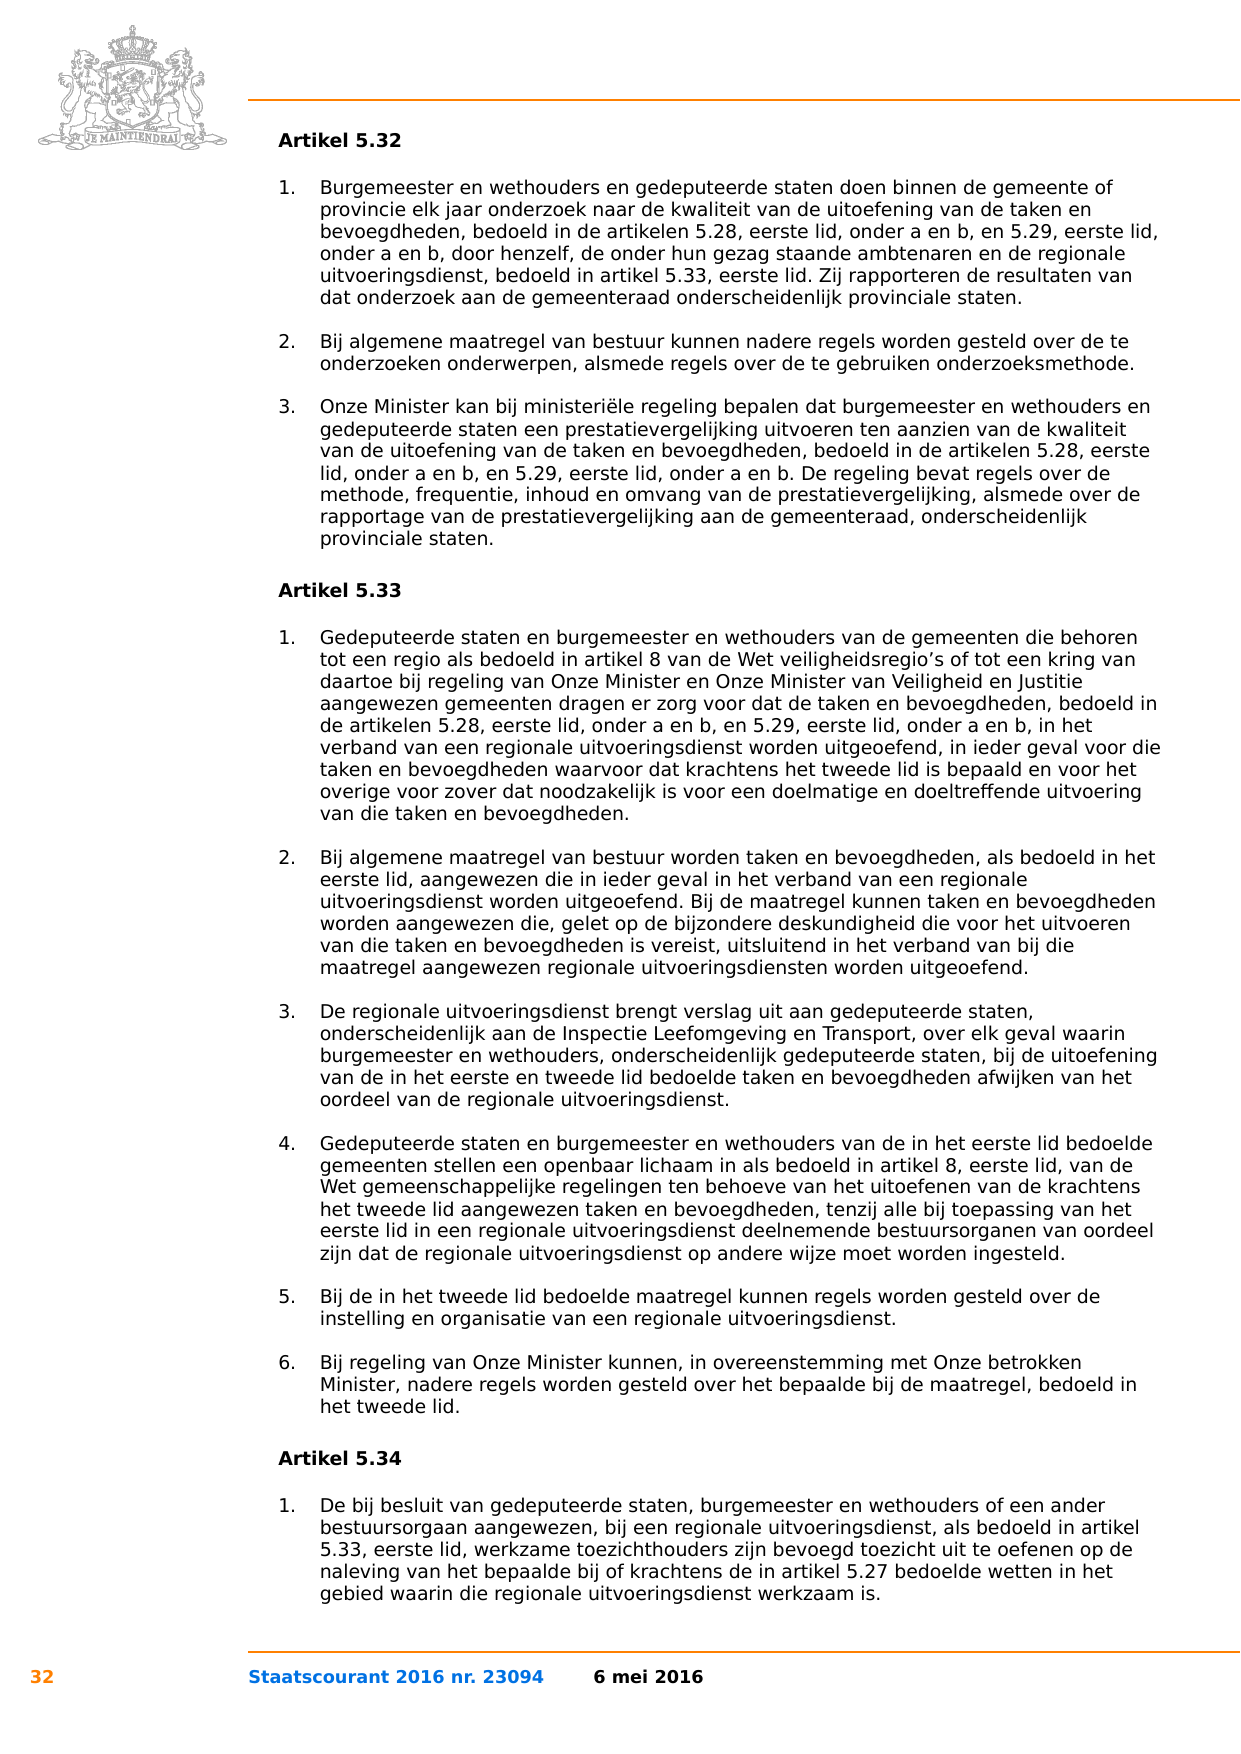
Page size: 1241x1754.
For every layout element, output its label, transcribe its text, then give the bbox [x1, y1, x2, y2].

text 2. Bij algemene maatregel van bestuur kunnen nadere regels worden gesteld over de te onderzoeken onderwerpen, alsmede regels over de te gebruiken onderzoeksmethode. [278, 331, 1163, 374]
text 2. Bij algemene maatregel van bestuur worden taken en bevoegdheden, als bedoeld in het eerste lid, aangewezen die in ieder geval in het verband van een regionale uitvoeringsdienst worden uitgeoefend. Bij de maatregel kunnen taken en bevoegdheden worden aangewezen die, gelet op de bijzondere deskundigheid die voor het uitvoeren van die taken en bevoegdheden is vereist, uitsluitend in het verband van bij die maatregel aangewezen regionale uitvoeringsdiensten worden uitgeoefend. [278, 847, 1163, 979]
text 1. De bij besluit van gedeputeerde staten, burgemeester en wethouders of een ander bestuursorgaan aangewezen, bij een regionale uitvoeringsdienst, als bedoeld in artikel 5.33, eerste lid, werkzame toezichthouders zijn bevoegd toezicht uit te oefenen op de naleving van het bepaalde bij of krachtens de in artikel 5.27 bedoelde wetten in het gebied waarin die regionale uitvoeringsdienst werkzaam is. [278, 1495, 1163, 1605]
text 1. Burgemeester en wethouders en gedeputeerde staten doen binnen de gemeente of provincie elk jaar onderzoek naar de kwaliteit van de uitoefening van de taken en bevoegdheden, bedoeld in de artikelen 5.28, eerste lid, onder a en b, en 5.29, eerste lid, onder a en b, door henzelf, de onder hun gezag staande ambtenaren en de regionale uitvoeringsdienst, bedoeld in artikel 5.33, eerste lid. Zij rapporteren de resultaten van dat onderzoek aan de gemeenteraad onderscheidenlijk provinciale staten. [278, 177, 1163, 309]
text 6. Bij regeling van Onze Minister kunnen, in overeenstemming met Onze betrokken Minister, nadere regels worden gesteld over het bepaalde bij de maatregel, bedoeld in het tweede lid. [278, 1352, 1163, 1418]
subtitle Artikel 5.33 [278, 580, 1163, 602]
picture [38, 25, 227, 150]
text 1. Gedeputeerde staten en burgemeester en wethouders van de gemeenten die behoren tot een regio als bedoeld in artikel 8 van de Wet veiligheidsregio’s of tot een kring van daartoe bij regeling van Onze Minister en Onze Minister van Veiligheid en Justitie aangewezen gemeenten dragen er zorg voor dat de taken en bevoegdheden, bedoeld in de artikelen 5.28, eerste lid, onder a en b, en 5.29, eerste lid, onder a en b, in het verband van een regionale uitvoeringsdienst worden uitgeoefend, in ieder geval voor die taken en bevoegdheden waarvoor dat krachtens het tweede lid is bepaald en voor het overige voor zover dat noodzakelijk is voor een doelmatige en doeltreffende uitvoering van die taken en bevoegdheden. [278, 627, 1163, 825]
text 3. De regionale uitvoeringsdienst brengt verslag uit aan gedeputeerde staten, onderscheidenlijk aan de Inspectie Leefomgeving en Transport, over elk geval waarin burgemeester en wethouders, onderscheidenlijk gedeputeerde staten, bij de uitoefening van de in het eerste en tweede lid bedoelde taken en bevoegdheden afwijken van het oordeel van de regionale uitvoeringsdienst. [278, 1001, 1163, 1111]
text 3. Onze Minister kan bij ministeriële regeling bepalen dat burgemeester en wethouders en gedeputeerde staten een prestatievergelijking uitvoeren ten aanzien van de kwaliteit van de uitoefening van de taken en bevoegdheden, bedoeld in de artikelen 5.28, eerste lid, onder a en b, en 5.29, eerste lid, onder a en b. De regeling bevat regels over de methode, frequentie, inhoud en omvang van de prestatievergelijking, alsmede over de rapportage van de prestatievergelijking aan de gemeenteraad, onderscheidenlijk provinciale staten. [278, 396, 1163, 550]
text 4. Gedeputeerde staten en burgemeester en wethouders van de in het eerste lid bedoelde gemeenten stellen een openbaar lichaam in als bedoeld in artikel 8, eerste lid, van de Wet gemeenschappelijke regelingen ten behoeve van het uitoefenen van de krachtens het tweede lid aangewezen taken en bevoegdheden, tenzij alle bij toepassing van het eerste lid in een regionale uitvoeringsdienst deelnemende bestuursorganen van oordeel zijn dat de regionale uitvoeringsdienst op andere wijze moet worden ingesteld. [278, 1132, 1163, 1264]
text 5. Bij de in het tweede lid bedoelde maatregel kunnen regels worden gesteld over de instelling en organisatie van een regionale uitvoeringsdienst. [278, 1286, 1163, 1330]
subtitle Artikel 5.34 [278, 1448, 1163, 1470]
subtitle Artikel 5.32 [278, 130, 1163, 152]
